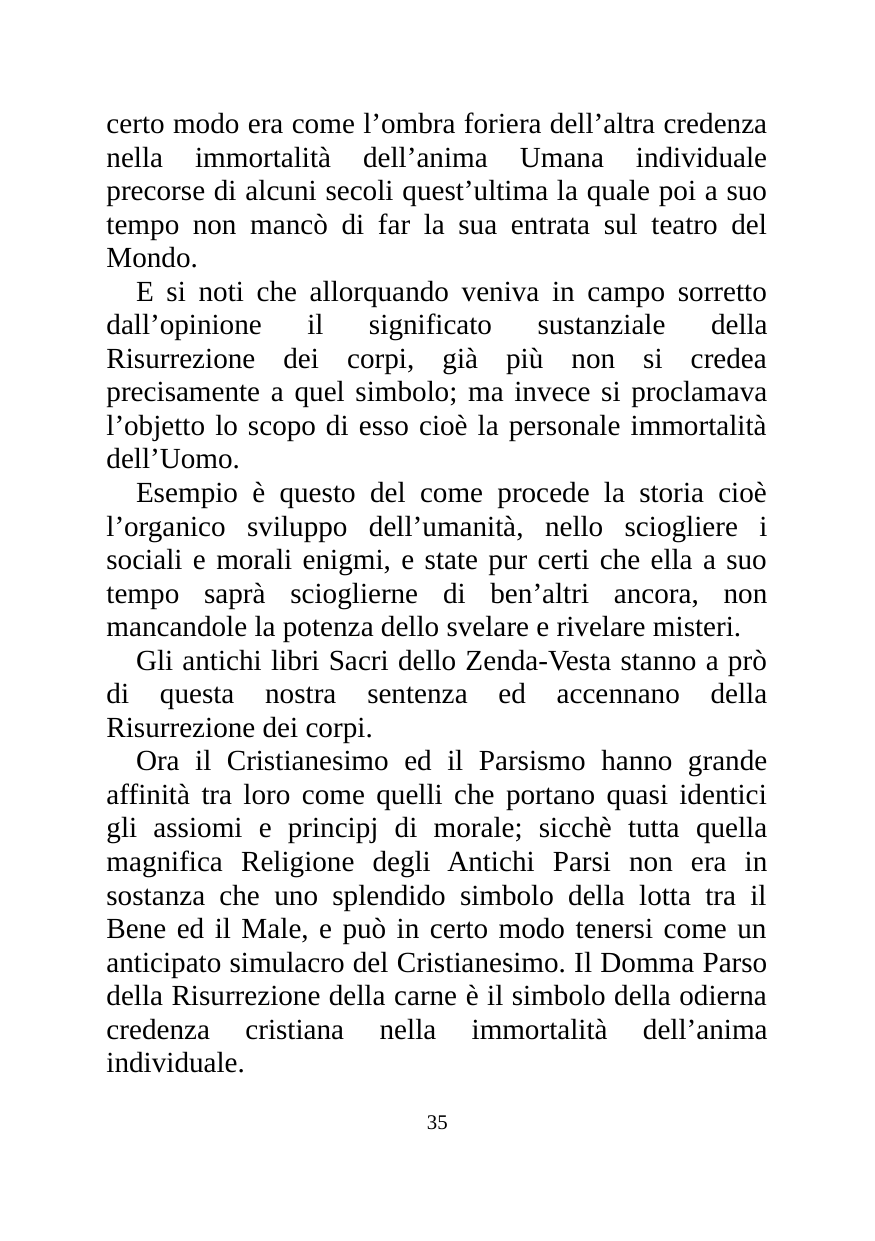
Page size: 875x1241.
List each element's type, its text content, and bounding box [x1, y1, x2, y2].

text Ora il Cristianesimo ed il Parsismo hanno grande affinità tra loro come quelli che portano quasi identici gli assiomi e principj di morale; sicchè tutta quella magnifica Religione degli Antichi Parsi non era in sostanza che uno splendido simbolo della lotta tra il Bene ed il Male, e può in certo modo tenersi come un anticipato simulacro del Cristianesimo. Il Domma Parso della Risurrezione della carne è il simbolo della odierna credenza cristiana nella immortalità dell’anima individuale. [106, 743, 768, 1079]
text certo modo era come l’ombra foriera dell’altra credenza nella immortalità dell’anima Umana individuale precorse di alcuni secoli quest’ultima la quale poi a suo tempo non mancò di far la sua entrata sul teatro del Mondo. [106, 106, 768, 274]
text Esempio è questo del come procede la storia cioè l’organico sviluppo dell’umanità, nello sciogliere i sociali e morali enigmi, e state pur certi che ella a suo tempo saprà scioglierne di ben’altri ancora, non mancandole la potenza dello svelare e rivelare misteri. [106, 475, 768, 643]
text E si noti che allorquando veniva in campo sorretto dall’opinione il significato sustanziale della Risurrezione dei corpi, già più non si credea precisamente a quel simbolo; ma invece si proclamava l’objetto lo scopo di esso cioè la personale immortalità dell’Uomo. [106, 274, 768, 475]
text Gli antichi libri Sacri dello Zenda-Vesta stanno a prò di questa nostra sentenza ed accennano della Risurrezione dei corpi. [106, 643, 768, 743]
